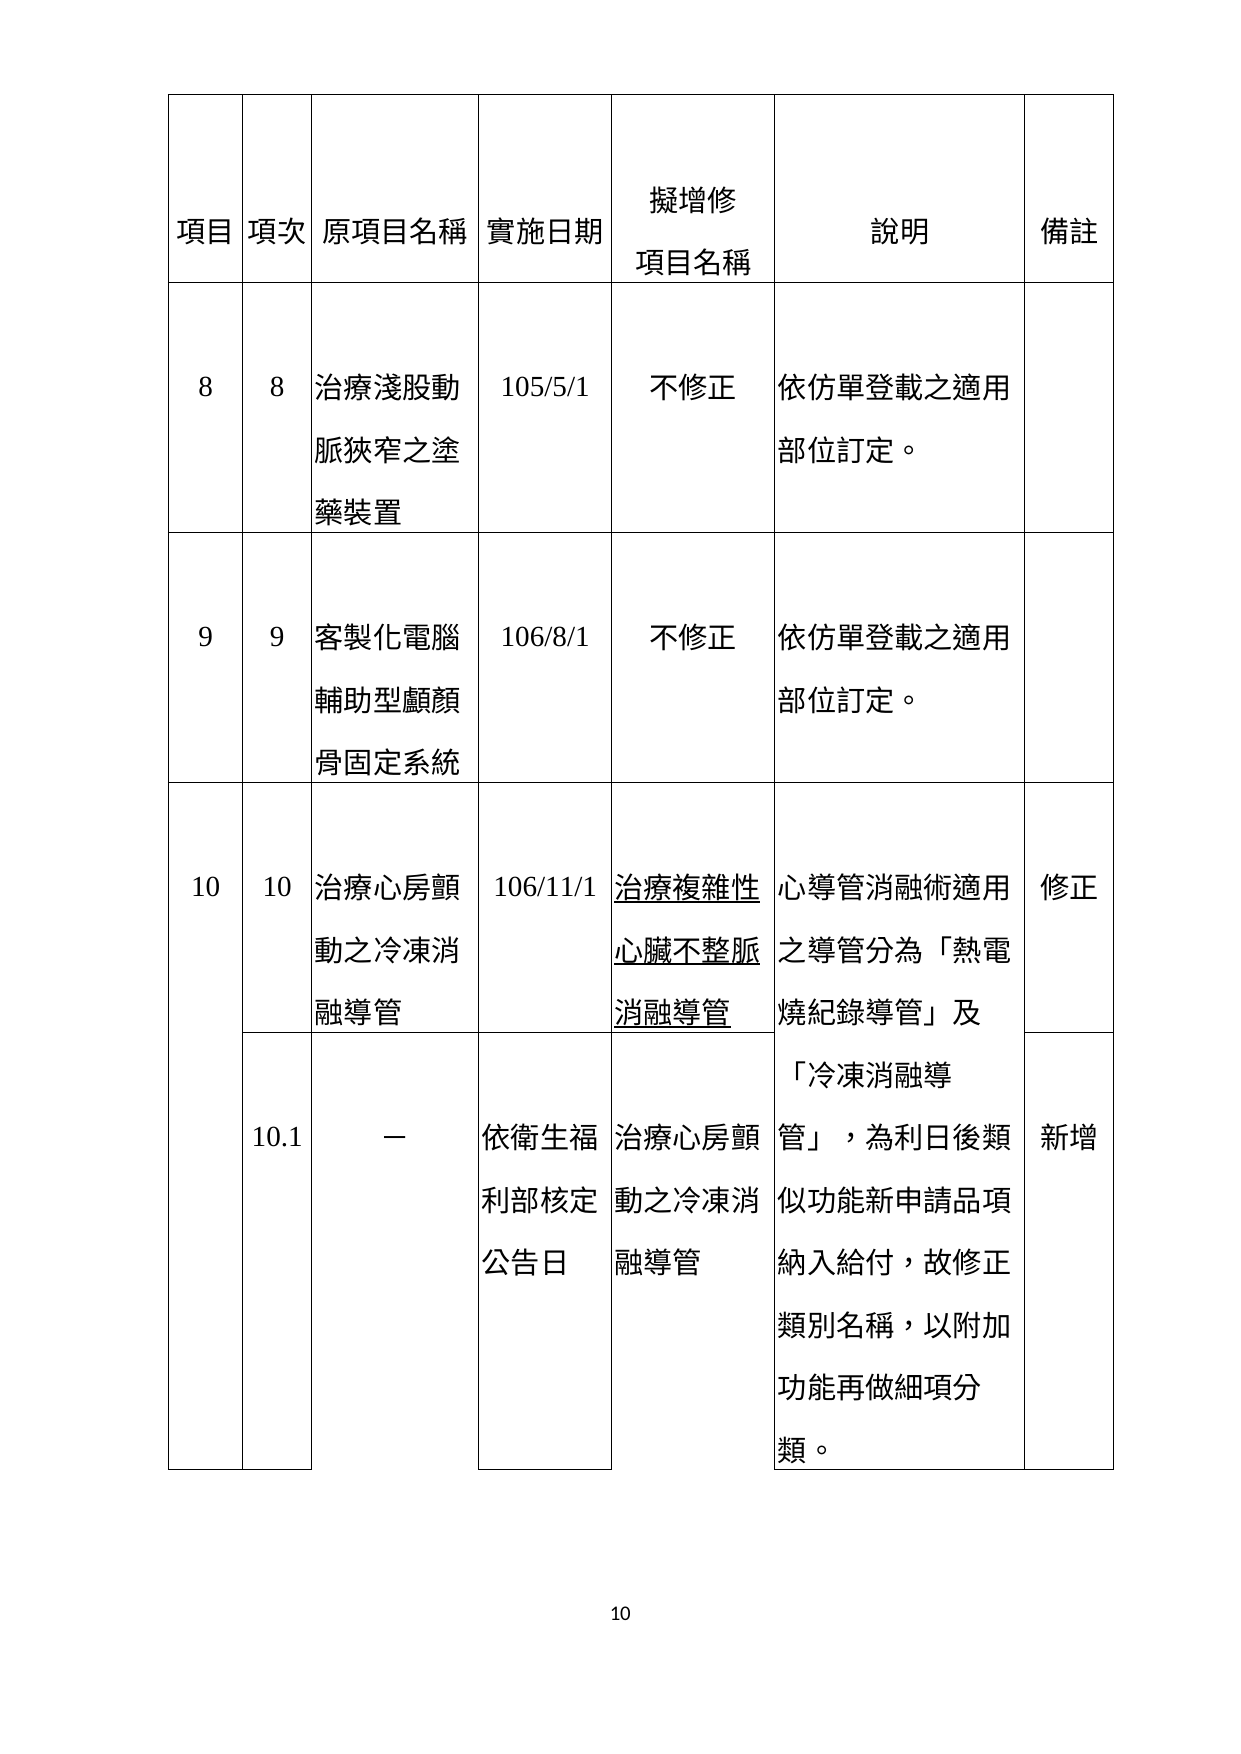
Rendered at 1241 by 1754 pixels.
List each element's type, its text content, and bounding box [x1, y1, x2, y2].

table_cell 8 [243, 283, 311, 532]
table_cell [1025, 533, 1113, 782]
table_header 實施日期 [479, 95, 611, 282]
table_cell 依仿單登載之適用部位訂定。 [775, 533, 1024, 782]
table_cell 客製化電腦輔助型顱顏骨固定系統 [312, 533, 478, 782]
table_cell 修正 [1025, 783, 1113, 1032]
table_cell 不修正 [612, 283, 774, 532]
table_cell 105/5/1 [479, 283, 611, 532]
table_header 說明 [775, 95, 1024, 282]
table_cell 9 [169, 533, 242, 782]
table_header 項次 [243, 95, 311, 282]
table_cell 不修正 [612, 533, 774, 782]
table_cell 10.1 [243, 1033, 311, 1469]
table_cell 依仿單登載之適用部位訂定。 [775, 283, 1024, 532]
table_cell 治療複雜性心臟不整脈消融導管 [612, 783, 774, 1032]
table_header 擬增修 項目名稱 [612, 95, 774, 282]
table_cell 心導管消融術適用之導管分為「熱電燒紀錄導管」及「冷凍消融導管」，為利日後類似功能新申請品項納入給付，故修正類別名稱，以附加功能再做細項分類。 [775, 783, 1024, 1469]
table_cell 9 [243, 533, 311, 782]
table_header 備註 [1025, 95, 1113, 282]
table_cell 106/8/1 [479, 533, 611, 782]
table_cell 8 [169, 283, 242, 532]
table_cell 治療心房顫動之冷凍消融導管 [612, 1033, 774, 1469]
table_cell － [312, 1033, 478, 1469]
table_cell 106/11/1 [479, 783, 611, 1032]
table_cell 治療心房顫動之冷凍消融導管 [312, 783, 478, 1032]
table_cell 新增 [1025, 1033, 1113, 1469]
table_cell 10 [243, 783, 311, 1032]
table_cell [1025, 283, 1113, 532]
table_cell 10 [169, 783, 242, 1469]
table_cell 依衛生福利部核定公告日 [479, 1033, 611, 1469]
table_cell 治療淺股動脈狹窄之塗藥裝置 [312, 283, 478, 532]
table_header 項目 [169, 95, 242, 282]
table_header 原項目名稱 [312, 95, 478, 282]
